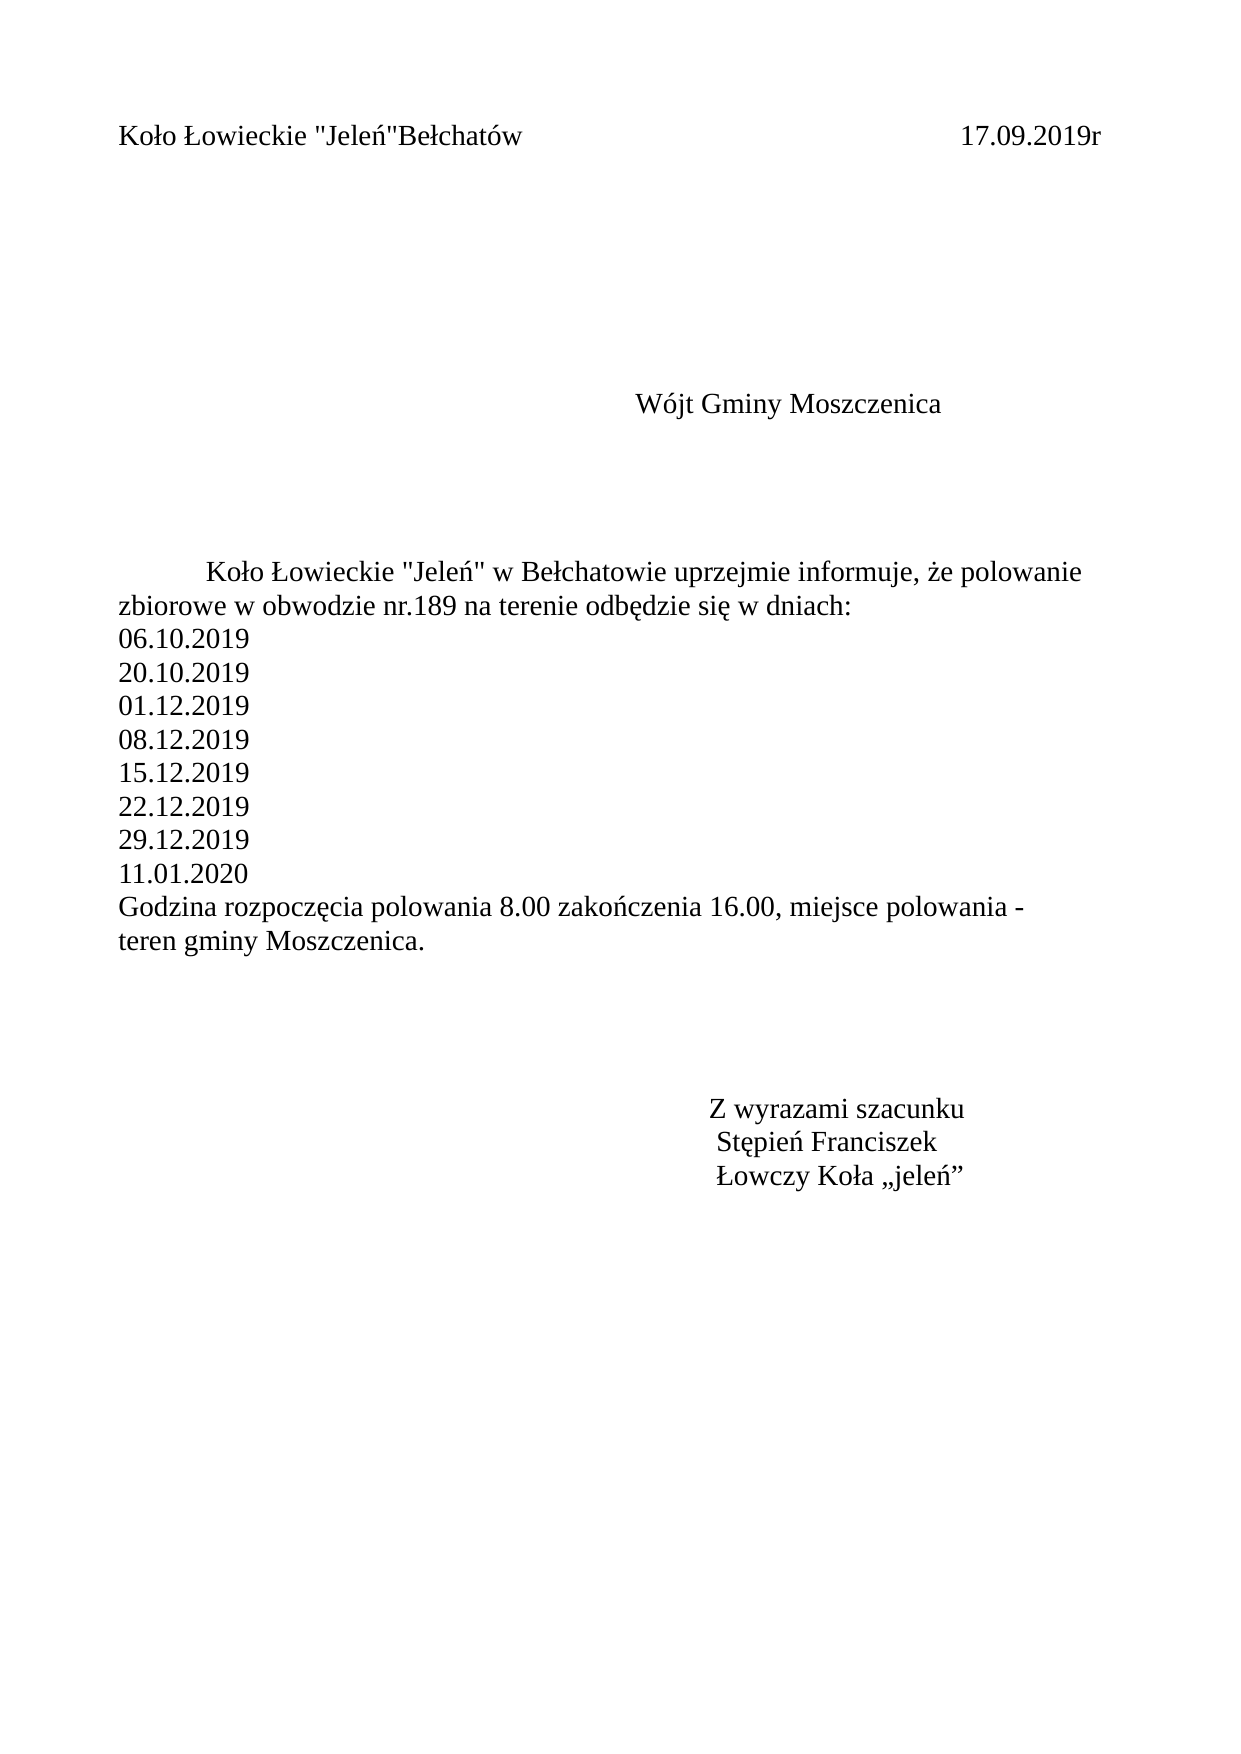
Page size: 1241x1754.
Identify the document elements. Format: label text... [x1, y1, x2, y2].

text Koło Łowieckie "Jeleń" w Bełchatowie uprzejmie informuje, że polowanie zbiorowe w obwodzie nr.189 na terenie odbędzie się w dniach: [118, 554, 1122, 621]
text Wójt Gminy Moszczenica [118, 386, 1122, 420]
text 01.12.2019 [118, 688, 1122, 722]
text 11.01.2020 [118, 856, 1122, 889]
text Łowczy Koła „jeleń” [118, 1158, 1122, 1191]
text 29.12.2019 [118, 822, 1122, 856]
text 22.12.2019 [118, 789, 1122, 822]
text teren gminy Moszczenica. [118, 923, 1122, 957]
text 20.10.2019 [118, 655, 1122, 688]
text 08.12.2019 [118, 722, 1122, 755]
text Godzina rozpoczęcia polowania 8.00 zakończenia 16.00, miejsce polowania - [118, 889, 1122, 923]
text Z wyrazami szacunku [118, 1091, 1122, 1124]
text Stępień Franciszek [118, 1124, 1122, 1158]
text Koło Łowieckie "Jeleń"Bełchatów 17.09.2019r [118, 118, 1122, 152]
text 15.12.2019 [118, 755, 1122, 789]
text 06.10.2019 [118, 621, 1122, 655]
